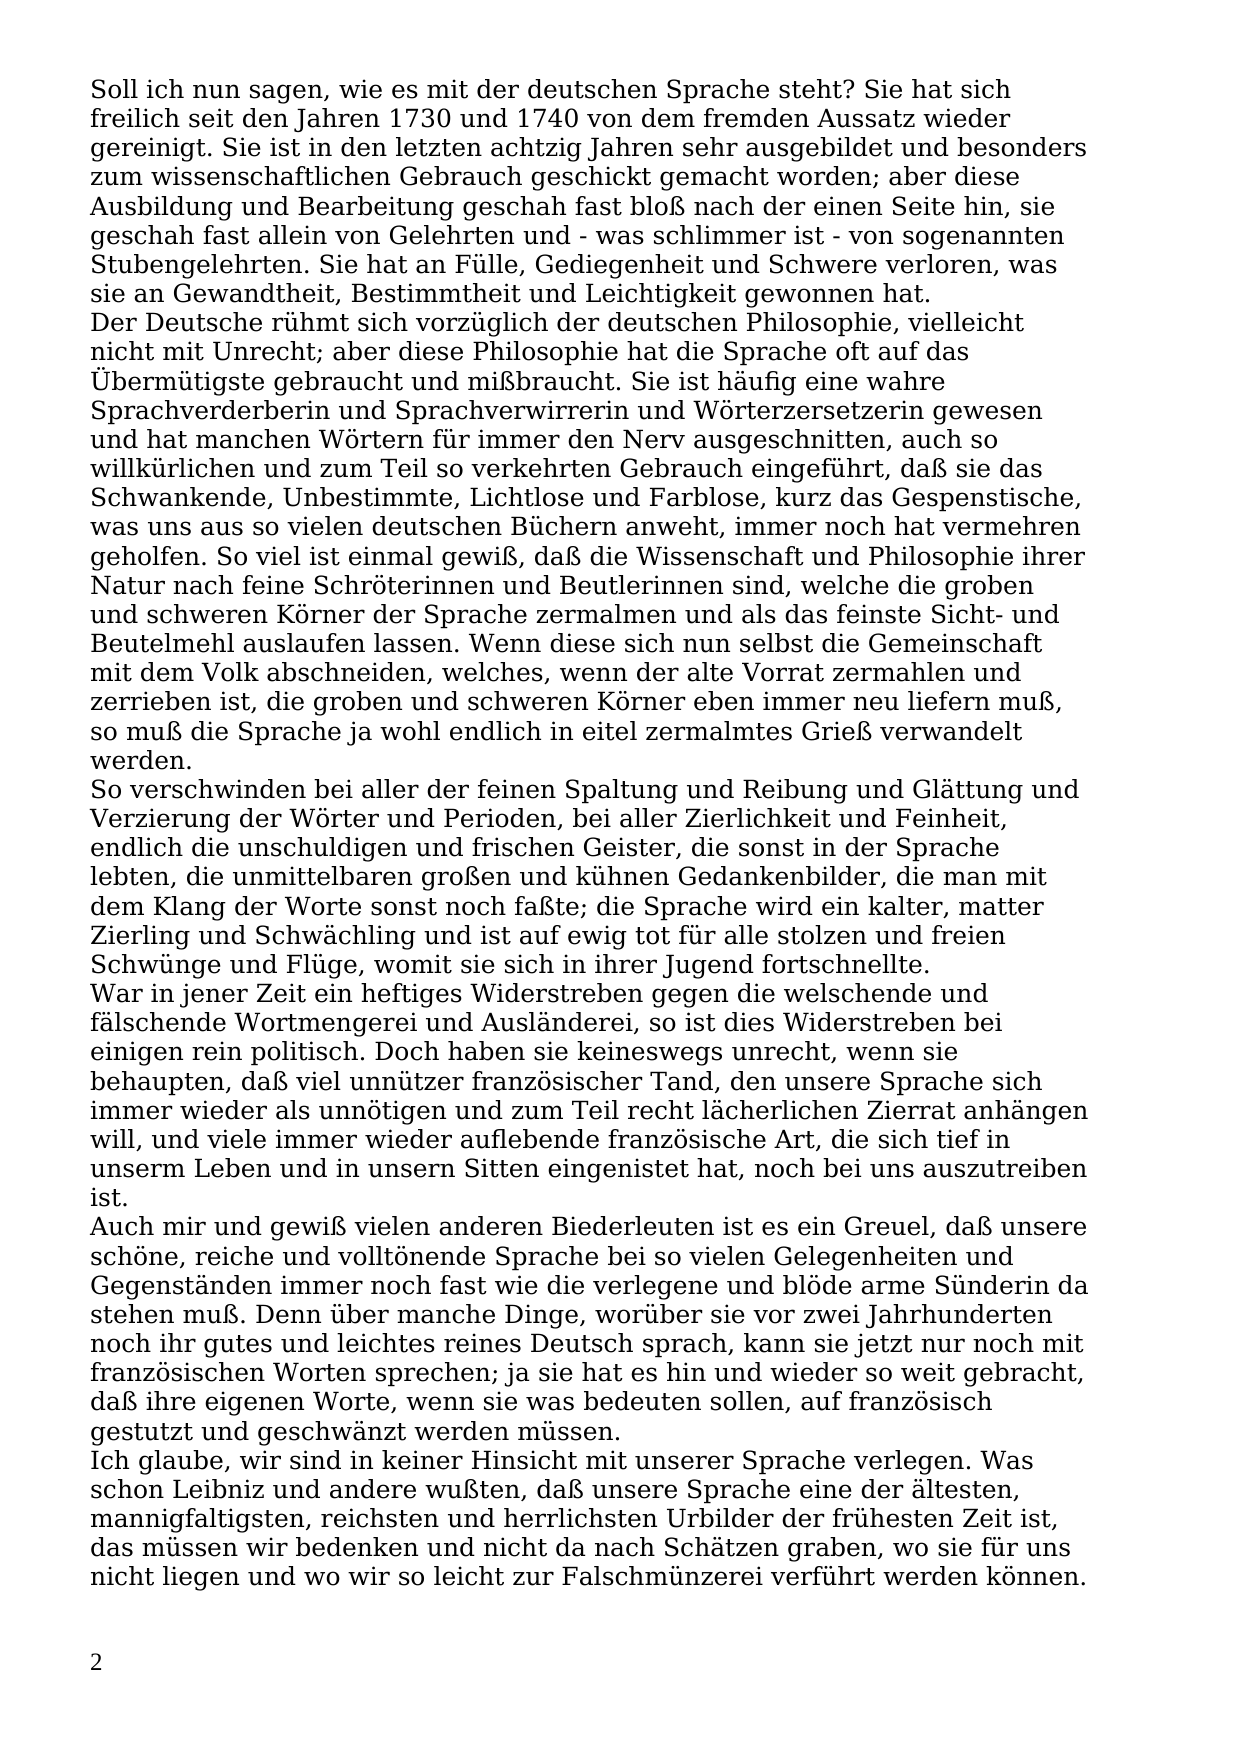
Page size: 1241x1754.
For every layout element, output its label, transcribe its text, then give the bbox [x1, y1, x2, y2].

text Der Deutsche rühmt sich vorzüglich der deutschen Philosophie, vielleicht nicht mit Unrecht; aber diese Philosophie hat die Sprache oft auf das Übermütigste gebraucht und mißbraucht. Sie ist häufig eine wahre Sprachverderberin und Sprachverwirrerin und Wörterzersetzerin gewesen und hat manchen Wörtern für immer den Nerv ausgeschnitten, auch so willkürlichen und zum Teil so verkehrten Gebrauch eingeführt, daß sie das Schwankende, Unbestimmte, Lichtlose und Farblose, kurz das Gespenstische, was uns aus so vielen deutschen Büchern anweht, immer noch hat vermehren geholfen. So viel ist einmal gewiß, daß die Wissenschaft und Philosophie ihrer Natur nach feine Schröterinnen und Beutlerinnen sind, welche die groben und schweren Körner der Sprache zermalmen und als das feinste Sicht- und Beutelmehl auslaufen lassen. Wenn diese sich nun selbst die Gemeinschaft mit dem Volk abschneiden, welches, wenn der alte Vorrat zermahlen und zerrieben ist, die groben und schweren Körner eben immer neu liefern muß, so muß die Sprache ja wohl endlich in eitel zermalmtes Grieß verwandelt werden. [90, 308, 1091, 775]
text Auch mir und gewiß vielen anderen Biederleuten ist es ein Greuel, daß unsere schöne, reiche und volltönende Sprache bei so vielen Gelegenheiten und Gegenständen immer noch fast wie die verlegene und blöde arme Sünderin da stehen muß. Denn über manche Dinge, worüber sie vor zwei Jahrhunderten noch ihr gutes und leichtes reines Deutsch sprach, kann sie jetzt nur noch mit französischen Worten sprechen; ja sie hat es hin und wieder so weit gebracht, daß ihre eigenen Worte, wenn sie was bedeuten sollen, auf französisch gestutzt und geschwänzt werden müssen. [90, 1212, 1091, 1446]
text So verschwinden bei aller der feinen Spaltung und Reibung und Glättung und Verzierung der Wörter und Perioden, bei aller Zierlichkeit und Feinheit, endlich die unschuldigen und frischen Geister, die sonst in der Sprache lebten, die unmittelbaren großen und kühnen Gedankenbilder, die man mit dem Klang der Worte sonst noch faßte; die Sprache wird ein kalter, matter Zierling und Schwächling und ist auf ewig tot für alle stolzen und freien Schwünge und Flüge, womit sie sich in ihrer Jugend fortschnellte. [90, 775, 1091, 979]
text Ich glaube, wir sind in keiner Hinsicht mit unserer Sprache verlegen. Was schon Leibniz und andere wußten, daß unsere Sprache eine der ältesten, mannigfaltigsten, reichsten und herrlichsten Urbilder der frühesten Zeit ist, das müssen wir bedenken und nicht da nach Schätzen graben, wo sie für uns nicht liegen und wo wir so leicht zur Falschmünzerei verführt werden können. [90, 1446, 1091, 1592]
text War in jener Zeit ein heftiges Widerstreben gegen die welschende und fälschende Wortmengerei und Ausländerei, so ist dies Widerstreben bei einigen rein politisch. Doch haben sie keineswegs unrecht, wenn sie behaupten, daß viel unnützer französischer Tand, den unsere Sprache sich immer wieder als unnötigen und zum Teil recht lächerlichen Zierrat anhängen will, und viele immer wieder auflebende französische Art, die sich tief in unserm Leben und in unsern Sitten eingenistet hat, noch bei uns auszutreiben ist. [90, 979, 1091, 1212]
text Soll ich nun sagen, wie es mit der deutschen Sprache steht? Sie hat sich freilich seit den Jahren 1730 und 1740 von dem fremden Aussatz wieder gereinigt. Sie ist in den letzten achtzig Jahren sehr ausgebildet und besonders zum wissenschaftlichen Gebrauch geschickt gemacht worden; aber diese Ausbildung und Bearbeitung geschah fast bloß nach der einen Seite hin, sie geschah fast allein von Gelehrten und - was schlimmer ist - von sogenannten Stubengelehrten. Sie hat an Fülle, Gediegenheit und Schwere verloren, was sie an Gewandtheit, Bestimmtheit und Leichtigkeit gewonnen hat. [90, 75, 1091, 308]
